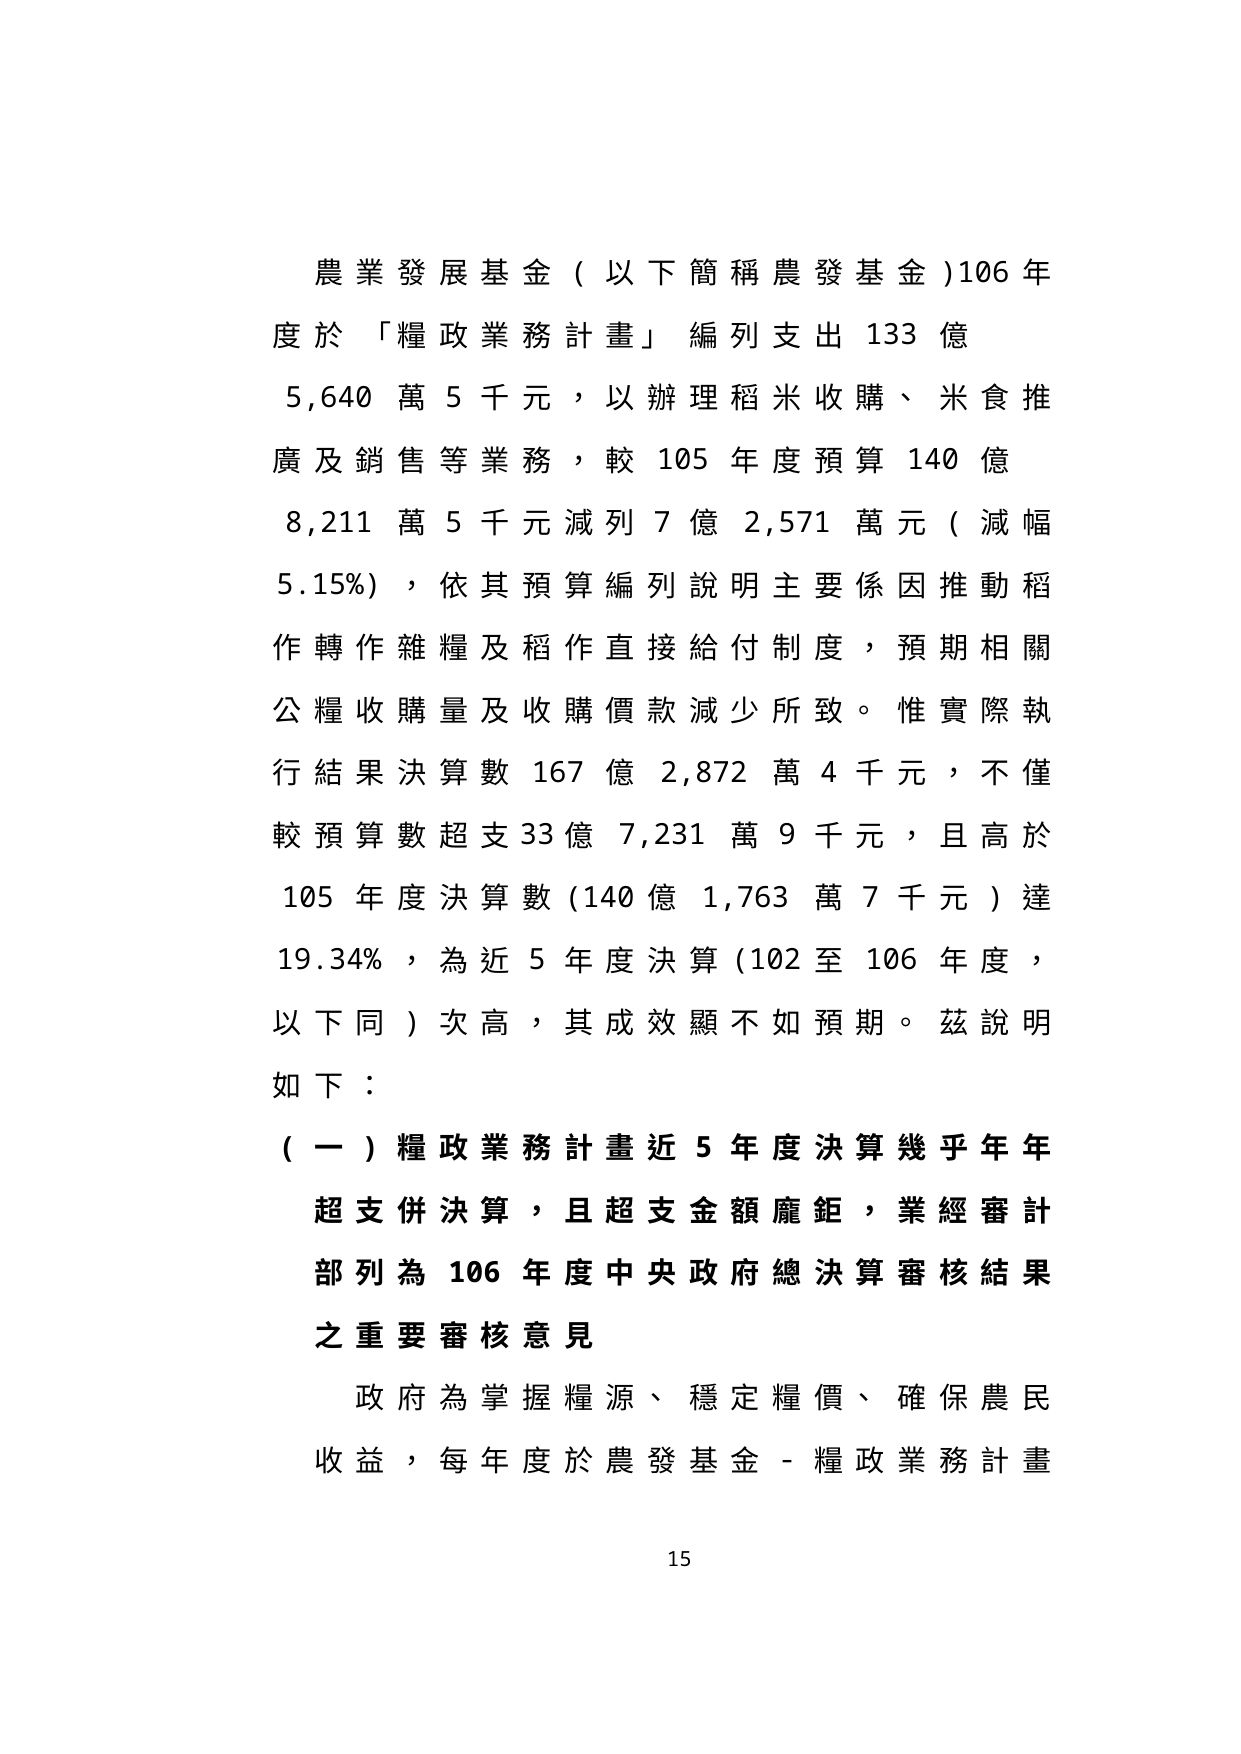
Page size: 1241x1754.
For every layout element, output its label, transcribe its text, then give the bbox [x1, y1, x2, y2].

text (一)糧政業務計畫近5年度決算幾乎年年超支併決算，且超支金額龐鉅，業經審計部列為106年度中央政府總決算審核結果之重要審核意見 [242, 1104, 1058, 1354]
text 農業發展基金(以下簡稱農發基金)106年度於「糧政業務計畫」編列支出133億5,640萬5千元，以辦理稻米收購、米食推廣及銷售等業務，較105年度預算140億8,211萬5千元減列7億2,571萬元(減幅5.15%)，依其預算編列說明主要係因推動稻作轉作雜糧及稻作直接給付制度，預期相關公糧收購量及收購價款減少所致。惟實際執行結果決算數167億2,872萬4千元，不僅較預算數超支33億7,231萬9千元，且高於105年度決算數(140億1,763萬7千元)達19.34%，為近5年度決算(102至106年度，以下同)次高，其成效顯不如預期。茲說明如下： [242, 229, 1058, 1104]
text 政府為掌握糧源、穩定糧價、確保農民收益，每年度於農發基金-糧政業務計畫編列預算辦理稻穀保價收購業務，惟以近5年度該計畫之預決算數觀之(詳附表1，除稻穀收購經費外尚包含用人費用、服務費用、購建固定資產、各項短絀等)，除105年度外年年超支，近5年度年平均超支金額高逾24億元，業經審計部於106年度中央政府總決算審核報告列為對行政院主管決算審核結果之重要審核意見，略以：「(四)部分非營業特種基金尚無設立法源，或超支併決算數額龐鉅…3.部分特別收入基金超支併決算數額龐鉅，亟待督促妥適編列預算…。又農業發展基金及農業天然災害救助基金超支金額甚至逾10億元，金額龐鉅，預算估列未盡覈實…。」 [271, 1354, 1058, 1479]
